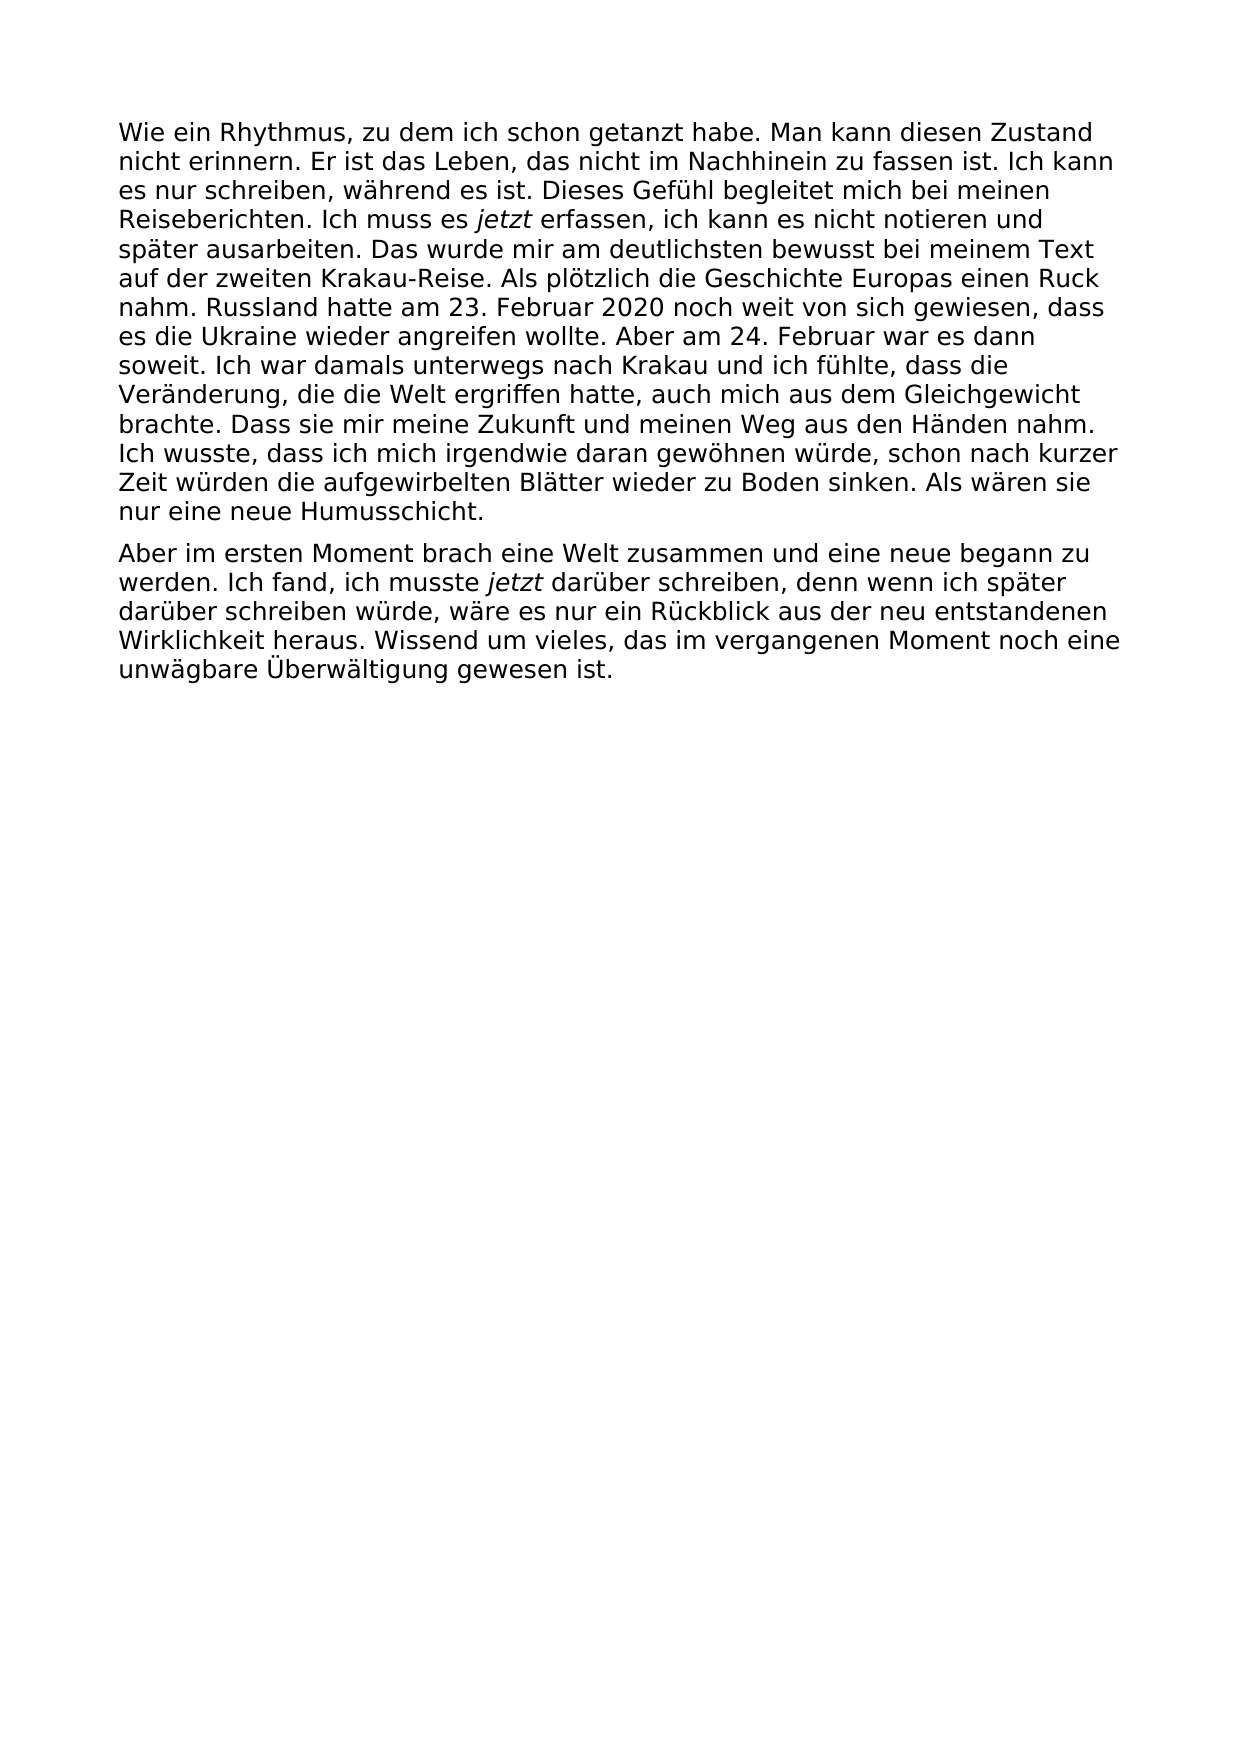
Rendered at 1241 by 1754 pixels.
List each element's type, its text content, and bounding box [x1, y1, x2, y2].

text Wie ein Rhythmus, zu dem ich schon getanzt habe. Man kann diesen Zustand nicht erinnern. Er ist das Leben, das nicht im Nachhinein zu fassen ist. Ich kann es nur schreiben, während es ist. Dieses Gefühl begleitet mich bei meinen Reiseberichten. Ich muss es jetzt erfassen, ich kann es nicht notieren und später ausarbeiten. Das wurde mir am deutlichsten bewusst bei meinem Text auf der zweiten Krakau-Reise. Als plötzlich die Geschichte Europas einen Ruck nahm. Russland hatte am 23. Februar 2020 noch weit von sich gewiesen, dass es die Ukraine wieder angreifen wollte. Aber am 24. Februar war es dann soweit. Ich war damals unterwegs nach Krakau und ich fühlte, dass die Veränderung, die die Welt ergriffen hatte, auch mich aus dem Gleichgewicht brachte. Dass sie mir meine Zukunft und meinen Weg aus den Händen nahm. Ich wusste, dass ich mich irgendwie daran gewöhnen würde, schon nach kurzer Zeit würden die aufgewirbelten Blätter wieder zu Boden sinken. Als wären sie nur eine neue Humusschicht. [118, 118, 1122, 526]
text Aber im ersten Moment brach eine Welt zusammen und eine neue begann zu werden. Ich fand, ich musste jetzt darüber schreiben, denn wenn ich später darüber schreiben würde, wäre es nur ein Rückblick aus der neu entstandenen Wirklichkeit heraus. Wissend um vieles, das im vergangenen Moment noch eine unwägbare Überwältigung gewesen ist. [118, 539, 1122, 685]
